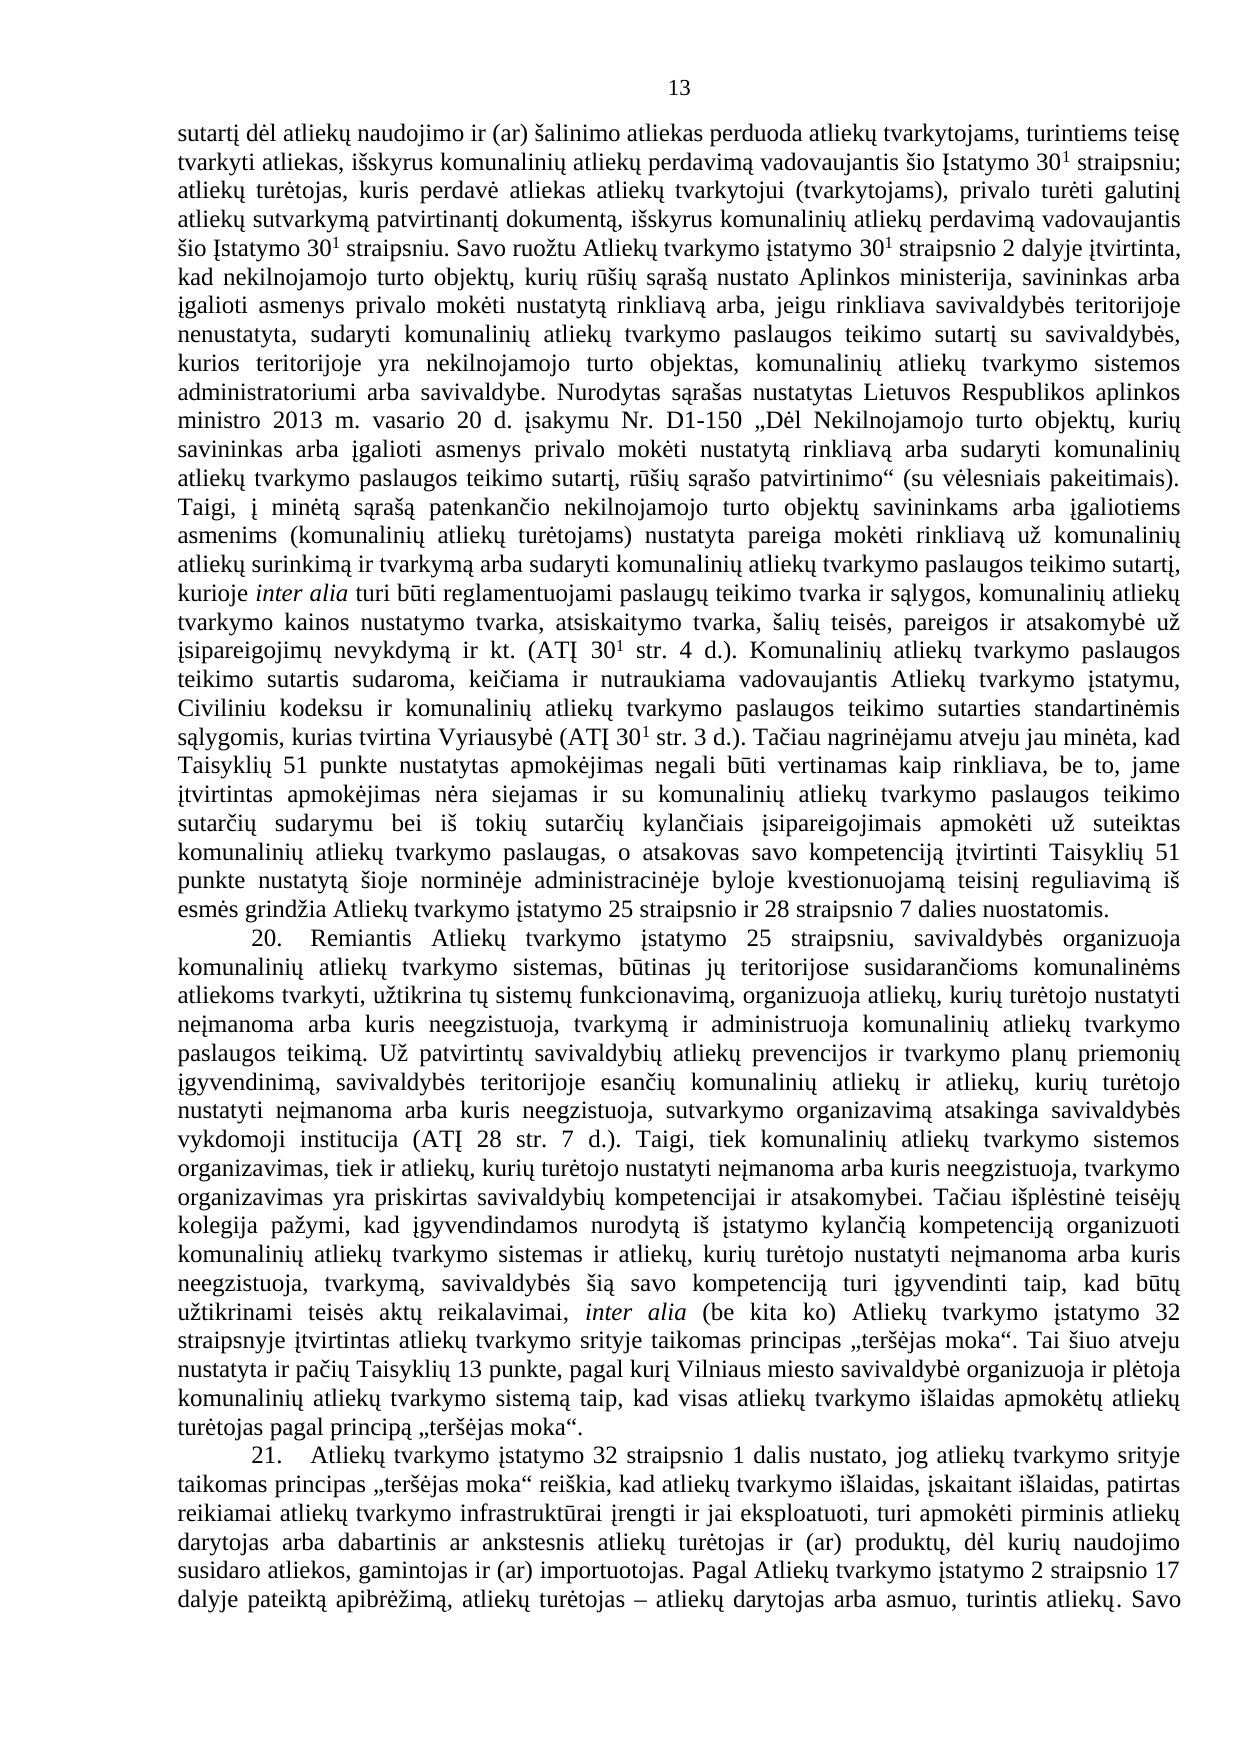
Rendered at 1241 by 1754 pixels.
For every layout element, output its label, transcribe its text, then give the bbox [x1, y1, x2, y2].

text 21. Atliekų tvarkymo įstatymo 32 straipsnio 1 dalis nustato, jog atliekų tvarkymo srityje taikomas principas „teršėjas moka“ reiškia, kad atliekų tvarkymo išlaidas, įskaitant išlaidas, patirtas reikiamai atliekų tvarkymo infrastruktūrai įrengti ir jai eksploatuoti, turi apmokėti pirminis atliekų darytojas arba dabartinis ar ankstesnis atliekų turėtojas ir (ar) produktų, dėl kurių naudojimo susidaro atliekos, gamintojas ir (ar) importuotojas. Pagal Atliekų tvarkymo įstatymo 2 straipsnio 17 dalyje pateiktą apibrėžimą, atliekų turėtojas – atliekų darytojas arba asmuo, turintis atliekų. Savo [177, 1441, 1181, 1613]
text 20. Remiantis Atliekų tvarkymo įstatymo 25 straipsniu, savivaldybės organizuoja komunalinių atliekų tvarkymo sistemas, būtinas jų teritorijose susidarančioms komunalinėms atliekoms tvarkyti, užtikrina tų sistemų funkcionavimą, organizuoja atliekų, kurių turėtojo nustatyti neįmanoma arba kuris neegzistuoja, tvarkymą ir administruoja komunalinių atliekų tvarkymo paslaugos teikimą. Už patvirtintų savivaldybių atliekų prevencijos ir tvarkymo planų priemonių įgyvendinimą, savivaldybės teritorijoje esančių komunalinių atliekų ir atliekų, kurių turėtojo nustatyti neįmanoma arba kuris neegzistuoja, sutvarkymo organizavimą atsakinga savivaldybės vykdomoji institucija (ATĮ 28 str. 7 d.). Taigi, tiek komunalinių atliekų tvarkymo sistemos organizavimas, tiek ir atliekų, kurių turėtojo nustatyti neįmanoma arba kuris neegzistuoja, tvarkymo organizavimas yra priskirtas savivaldybių kompetencijai ir atsakomybei. Tačiau išplėstinė teisėjų kolegija pažymi, kad įgyvendindamos nurodytą iš įstatymo kylančią kompetenciją organizuoti komunalinių atliekų tvarkymo sistemas ir atliekų, kurių turėtojo nustatyti neįmanoma arba kuris neegzistuoja, tvarkymą, savivaldybės šią savo kompetenciją turi įgyvendinti taip, kad būtų užtikrinami teisės aktų reikalavimai, inter alia (be kita ko) Atliekų tvarkymo įstatymo 32 straipsnyje įtvirtintas atliekų tvarkymo srityje taikomas principas „teršėjas moka“. Tai šiuo atveju nustatyta ir pačių Taisyklių 13 punkte, pagal kurį Vilniaus miesto savivaldybė organizuoja ir plėtoja komunalinių atliekų tvarkymo sistemą taip, kad visas atliekų tvarkymo išlaidas apmokėtų atliekų turėtojas pagal principą „teršėjas moka“. [177, 923, 1181, 1441]
text sutartį dėl atliekų naudojimo ir (ar) šalinimo atliekas perduoda atliekų tvarkytojams, turintiems teisę tvarkyti atliekas, išskyrus komunalinių atliekų perdavimą vadovaujantis šio Įstatymo 301 straipsniu; atliekų turėtojas, kuris perdavė atliekas atliekų tvarkytojui (tvarkytojams), privalo turėti galutinį atliekų sutvarkymą patvirtinantį dokumentą, išskyrus komunalinių atliekų perdavimą vadovaujantis šio Įstatymo 301 straipsniu. Savo ruožtu Atliekų tvarkymo įstatymo 301 straipsnio 2 dalyje įtvirtinta, kad nekilnojamojo turto objektų, kurių rūšių sąrašą nustato Aplinkos ministerija, savininkas arba įgalioti asmenys privalo mokėti nustatytą rinkliavą arba, jeigu rinkliava savivaldybės teritorijoje nenustatyta, sudaryti komunalinių atliekų tvarkymo paslaugos teikimo sutartį su savivaldybės, kurios teritorijoje yra nekilnojamojo turto objektas, komunalinių atliekų tvarkymo sistemos administratoriumi arba savivaldybe. Nurodytas sąrašas nustatytas Lietuvos Respublikos aplinkos ministro 2013 m. vasario 20 d. įsakymu Nr. D1-150 „Dėl Nekilnojamojo turto objektų, kurių savininkas arba įgalioti asmenys privalo mokėti nustatytą rinkliavą arba sudaryti komunalinių atliekų tvarkymo paslaugos teikimo sutartį, rūšių sąrašo patvirtinimo“ (su vėlesniais pakeitimais). Taigi, į minėtą sąrašą patenkančio nekilnojamojo turto objektų savininkams arba įgaliotiems asmenims (komunalinių atliekų turėtojams) nustatyta pareiga mokėti rinkliavą už komunalinių atliekų surinkimą ir tvarkymą arba sudaryti komunalinių atliekų tvarkymo paslaugos teikimo sutartį, kurioje inter alia turi būti reglamentuojami paslaugų teikimo tvarka ir sąlygos, komunalinių atliekų tvarkymo kainos nustatymo tvarka, atsiskaitymo tvarka, šalių teisės, pareigos ir atsakomybė už įsipareigojimų nevykdymą ir kt. (ATĮ 301 str. 4 d.). Komunalinių atliekų tvarkymo paslaugos teikimo sutartis sudaroma, keičiama ir nutraukiama vadovaujantis Atliekų tvarkymo įstatymu, Civiliniu kodeksu ir komunalinių atliekų tvarkymo paslaugos teikimo sutarties standartinėmis sąlygomis, kurias tvirtina Vyriausybė (ATĮ 301 str. 3 d.). Tačiau nagrinėjamu atveju jau minėta, kad Taisyklių 51 punkte nustatytas apmokėjimas negali būti vertinamas kaip rinkliava, be to, jame įtvirtintas apmokėjimas nėra siejamas ir su komunalinių atliekų tvarkymo paslaugos teikimo sutarčių sudarymu bei iš tokių sutarčių kylančiais įsipareigojimais apmokėti už suteiktas komunalinių atliekų tvarkymo paslaugas, o atsakovas savo kompetenciją įtvirtinti Taisyklių 51 punkte nustatytą šioje norminėje administracinėje byloje kvestionuojamą teisinį reguliavimą iš esmės grindžia Atliekų tvarkymo įstatymo 25 straipsnio ir 28 straipsnio 7 dalies nuostatomis. [177, 118, 1181, 923]
